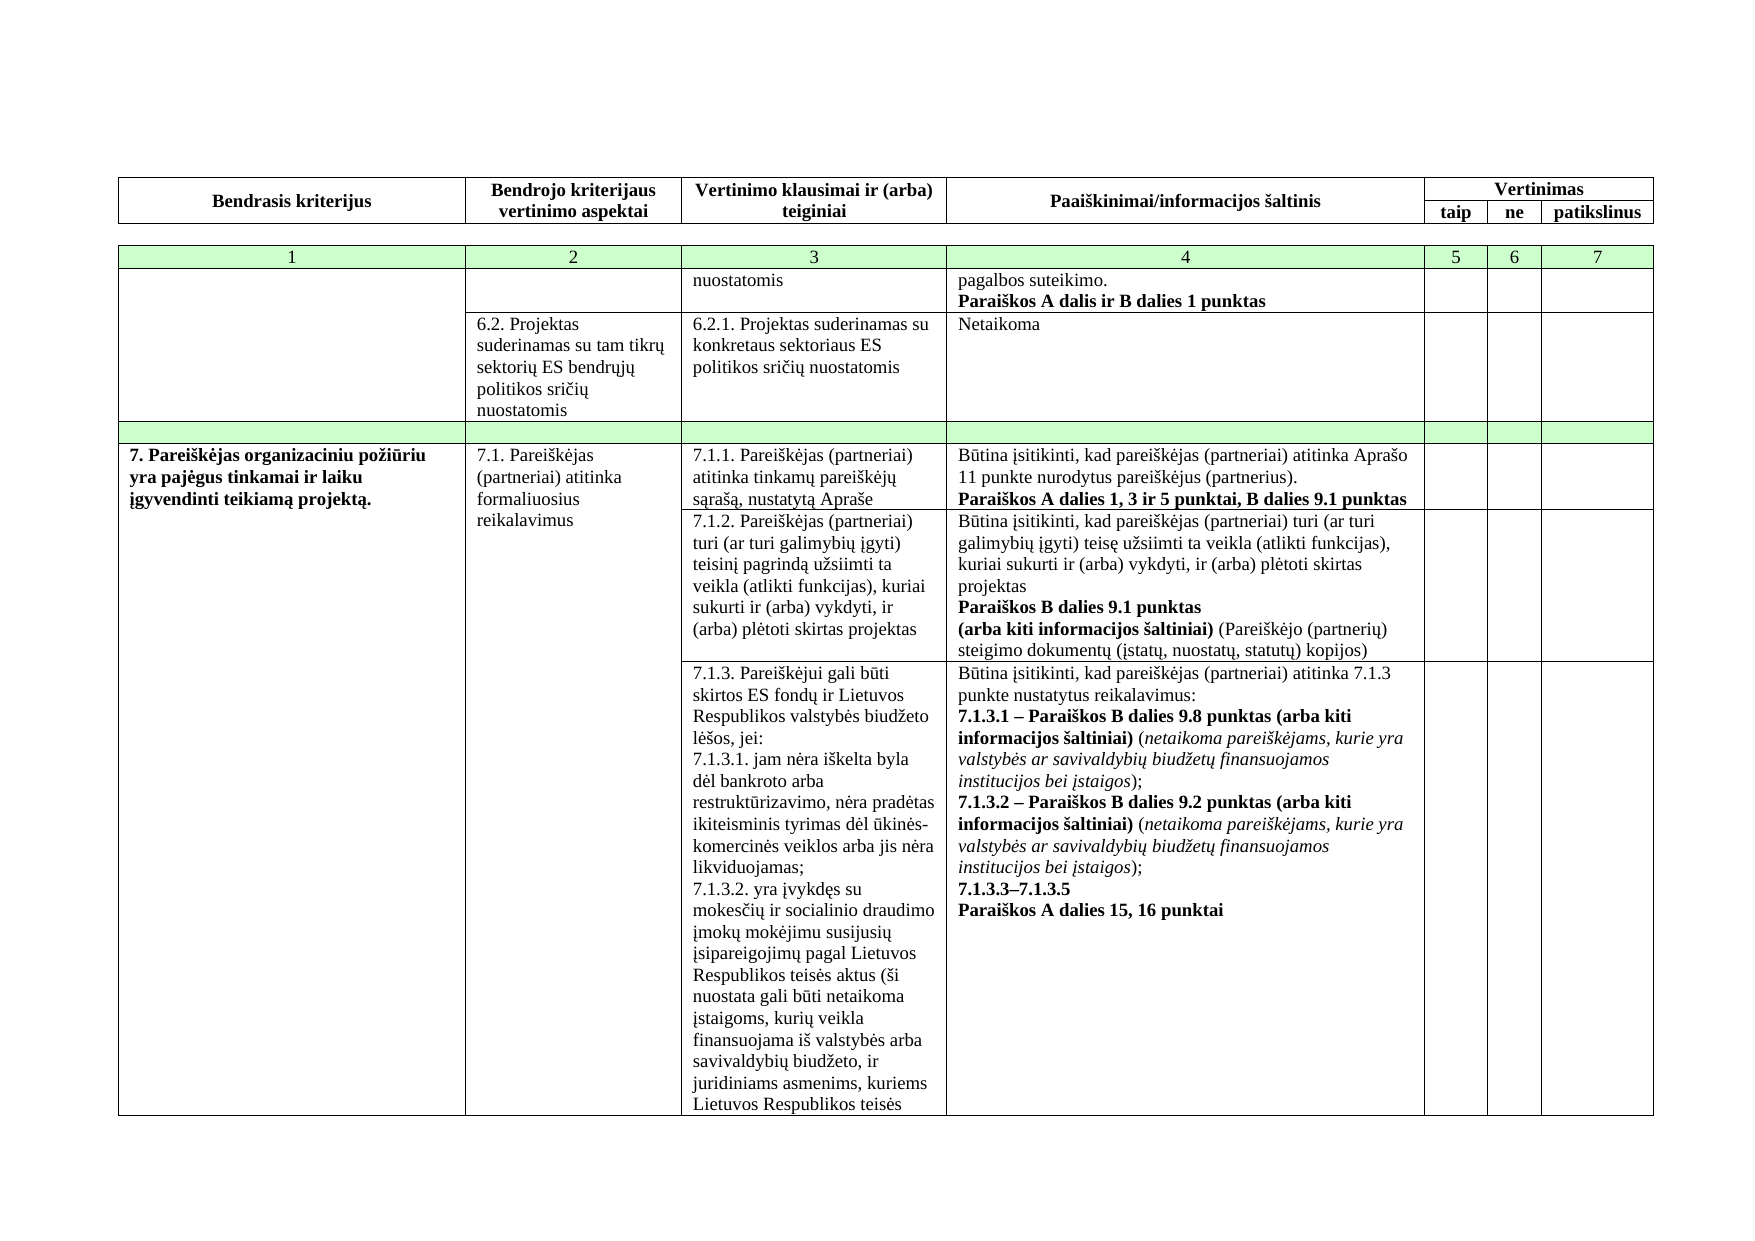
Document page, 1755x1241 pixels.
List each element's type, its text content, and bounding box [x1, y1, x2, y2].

table_cell 2 [466, 246, 681, 268]
table_cell [1488, 422, 1541, 443]
table_cell [1425, 510, 1487, 661]
table_cell [465, 224, 681, 245]
table_cell Būtina įsitikinti, kad pareiškėjas (partneriai) atitinka 7.1.3 punkte nustatytus reikalavimus: 7.1.3.1 – Paraiškos B dalies 9.8 punktas (arba kiti informacijos šaltiniai) (netaikoma pareiškėjams, kurie yra valstybės ar savivaldybių biudžetų finansuojamos institucijos bei įstaigos); 7.1.3.2 – Paraiškos B dalies 9.2 punktas (arba kiti informacijos šaltiniai) (netaikoma pareiškėjams, kurie yra valstybės ar savivaldybių biudžetų finansuojamos institucijos bei įstaigos); 7.1.3.3–7.1.3.5 Paraiškos A dalies 15, 16 punktai [947, 662, 1424, 1115]
table_cell [118, 224, 465, 245]
table_cell [1488, 269, 1541, 312]
table_cell [1425, 444, 1487, 509]
table_cell 7.1.1. Pareiškėjas (partneriai) atitinka tinkamų pareiškėjų sąrašą, nustatytą Apraše [682, 444, 946, 509]
table_cell taip [1425, 201, 1487, 222]
table_cell 7.1.2. Pareiškėjas (partneriai) turi (ar turi galimybių įgyti) teisinį pagrindą užsiimti ta veikla (atlikti funkcijas), kuriai sukurti ir (arba) vykdyti, ir (arba) plėtoti skirtas projektas [682, 510, 946, 661]
table_cell 4 [947, 246, 1424, 268]
table_cell [1424, 224, 1487, 245]
table_cell [1542, 444, 1653, 509]
table_cell [1488, 313, 1541, 421]
table_cell 1 [119, 246, 465, 268]
table_cell [1541, 224, 1653, 245]
table_cell [1425, 313, 1487, 421]
table_cell [466, 269, 681, 312]
table_cell 7.1. Pareiškėjas (partneriai) atitinka formaliuosius reikalavimus [466, 444, 681, 1115]
table_cell Būtina įsitikinti, kad pareiškėjas (partneriai) atitinka Aprašo 11 punkte nurodytus pareiškėjus (partnerius). Paraiškos A dalies 1, 3 ir 5 punktai, B dalies 9.1 punktas [947, 444, 1424, 509]
table_cell [1425, 269, 1487, 312]
table_cell [466, 422, 681, 443]
table_cell ne [1488, 201, 1541, 222]
table_cell [947, 224, 1424, 245]
table_cell [1542, 313, 1653, 421]
table_cell 7.1.3. Pareiškėjui gali būti skirtos ES fondų ir Lietuvos Respublikos valstybės biudžeto lėšos, jei: 7.1.3.1. jam nėra iškelta byla dėl bankroto arba restruktūrizavimo, nėra pradėtas ikiteisminis tyrimas dėl ūkinės-komercinės veiklos arba jis nėra likviduojamas; 7.1.3.2. yra įvykdęs su mokesčių ir socialinio draudimo įmokų mokėjimu susijusių įsipareigojimų pagal Lietuvos Respublikos teisės aktus (ši nuostata gali būti netaikoma įstaigoms, kurių veikla finansuojama iš valstybės arba savivaldybių biudžeto, ir juridiniams asmenims, kuriems Lietuvos Respublikos teisės [682, 662, 946, 1115]
table_cell [947, 422, 1424, 443]
table_cell 7. Pareiškėjas organizaciniu požiūriu yra pajėgus tinkamai ir laiku įgyvendinti teikiamą projektą. [119, 444, 465, 1115]
table_cell Būtina įsitikinti, kad pareiškėjas (partneriai) turi (ar turi galimybių įgyti) teisę užsiimti ta veikla (atlikti funkcijas), kuriai sukurti ir (arba) vykdyti, ir (arba) plėtoti skirtas projektas Paraiškos B dalies 9.1 punktas (arba kiti informacijos šaltiniai) (Pareiškėjo (partnerių) steigimo dokumentų (įstatų, nuostatų, statutų) kopijos) [947, 510, 1424, 661]
table_cell [681, 224, 947, 245]
table_cell 6 [1488, 246, 1541, 268]
table_cell [1542, 510, 1653, 661]
table_cell [682, 422, 946, 443]
table_cell [1542, 269, 1653, 312]
table_cell [1542, 662, 1653, 1115]
table_cell [119, 269, 465, 421]
table_cell [1487, 224, 1541, 245]
table_cell 6.2.1. Projektas suderinamas su konkretaus sektoriaus ES politikos sričių nuostatomis [682, 313, 946, 421]
table_cell Netaikoma [947, 313, 1424, 421]
table_cell [1425, 662, 1487, 1115]
table_cell 5 [1425, 246, 1487, 268]
table_header Paaiškinimai/informacijos šaltinis [947, 178, 1424, 222]
table_header Bendrasis kriterijus [119, 178, 465, 222]
table_header Bendrojo kriterijaus vertinimo aspektai [466, 178, 681, 222]
table_cell pagalbos suteikimo. Paraiškos A dalis ir B dalies 1 punktas [947, 269, 1424, 312]
table_cell [1488, 444, 1541, 509]
table_header Vertinimo klausimai ir (arba) teiginiai [682, 178, 946, 222]
table_cell [1425, 422, 1487, 443]
table_cell [1488, 510, 1541, 661]
table_cell [1542, 422, 1653, 443]
table_cell [1488, 662, 1541, 1115]
table_cell nuostatomis [682, 269, 946, 312]
table_cell [119, 422, 465, 443]
table_cell 3 [682, 246, 946, 268]
table_cell 7 [1542, 246, 1653, 268]
table_cell 6.2. Projektas suderinamas su tam tikrų sektorių ES bendrųjų politikos sričių nuostatomis [466, 313, 681, 421]
table_header Vertinimas [1425, 178, 1653, 200]
table_cell patikslinus [1542, 201, 1653, 222]
